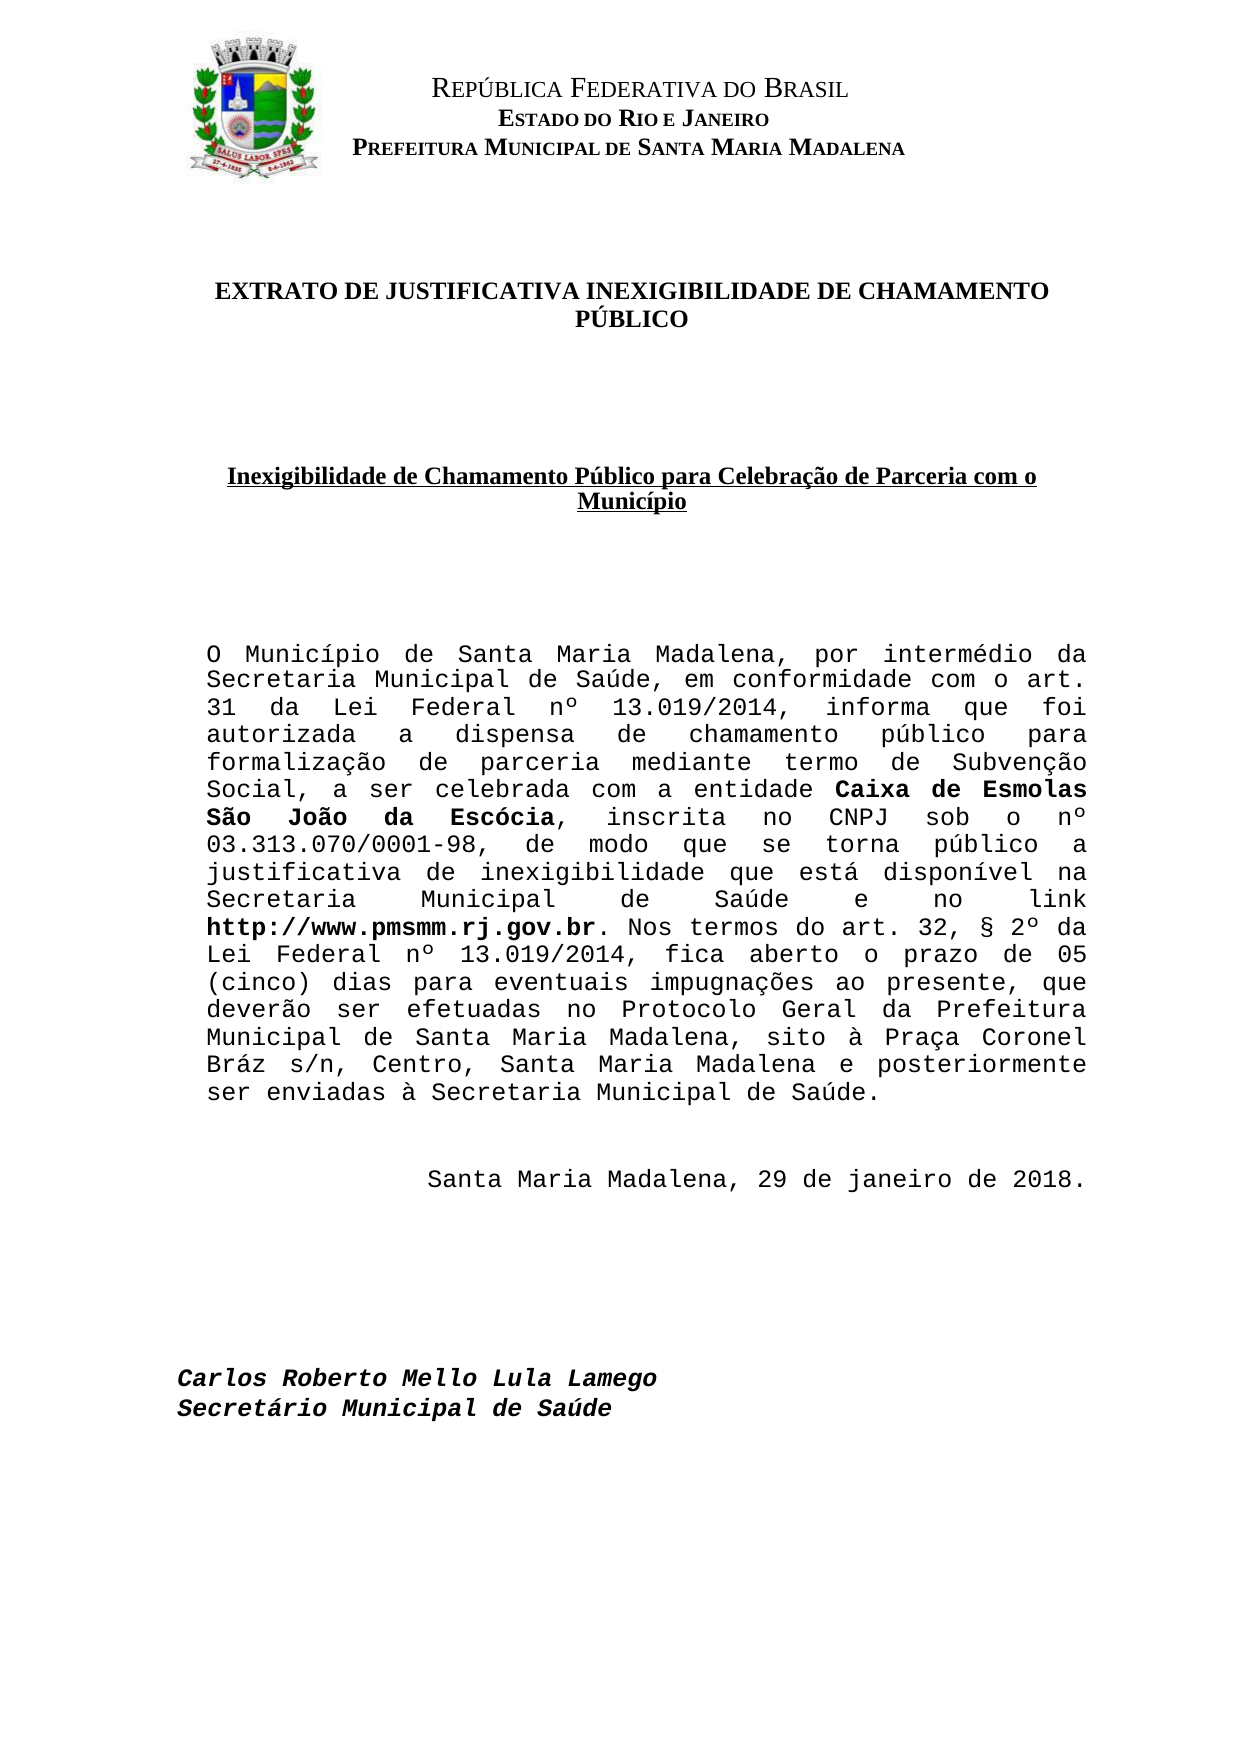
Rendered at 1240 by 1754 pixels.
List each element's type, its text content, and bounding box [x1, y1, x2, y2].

text Secretário Municipal de Saúde [177, 1393, 1087, 1422]
text Inexigibilidade de Chamamento Público para Celebração de Parceria com o [227, 464, 1037, 486]
text Município [227, 487, 1037, 515]
text Carlos Roberto Mello Lula Lamego [177, 1365, 1087, 1393]
text ESTADO DO RIO E JANEIRO [498, 104, 1087, 132]
text PÚBLICO [575, 304, 1087, 333]
text REPÚBLICA FEDERATIVA DO BRASIL [431, 71, 1087, 104]
text O Município de Santa Maria Madalena, por intermédio da Secretaria Municipal de Saúde, em conformidade com o art. 31 da Lei Federal nº 13.019/2014, informa que foi autorizada a dispensa de chamamento público para formalização de parceria mediante termo de Subvenção Social, a ser celebrada com a entidade Caixa de Esmolas São João da Escócia, inscrita no CNPJ sob o nº 03.313.070/0001-98, de modo que se torna público a justificativa de inexigibilidade que está disponível na Secretaria Municipal de Saúde e no link http://www.pmsmm.rj.gov.br. Nos termos do art. 32, § 2º da Lei Federal nº 13.019/2014, fica aberto o prazo de 05 (cinco) dias para eventuais impugnações ao presente, que deverão ser efetuadas no Protocolo Geral da Prefeitura Municipal de Santa Maria Madalena, sito à Praça Coronel Bráz s/n, Centro, Santa Maria Madalena e posteriormente ser enviadas à Secretaria Municipal de Saúde. [206, 640, 1087, 1108]
text PREFEITURA MUNICIPAL DE SANTA MARIA MADALENA [352, 132, 1087, 161]
text Santa Maria Madalena, 29 de janeiro de 2018. [427, 1166, 1087, 1194]
text EXTRATO DE JUSTIFICATIVA INEXIGIBILIDADE DE CHAMAMENTO [214, 276, 1087, 304]
